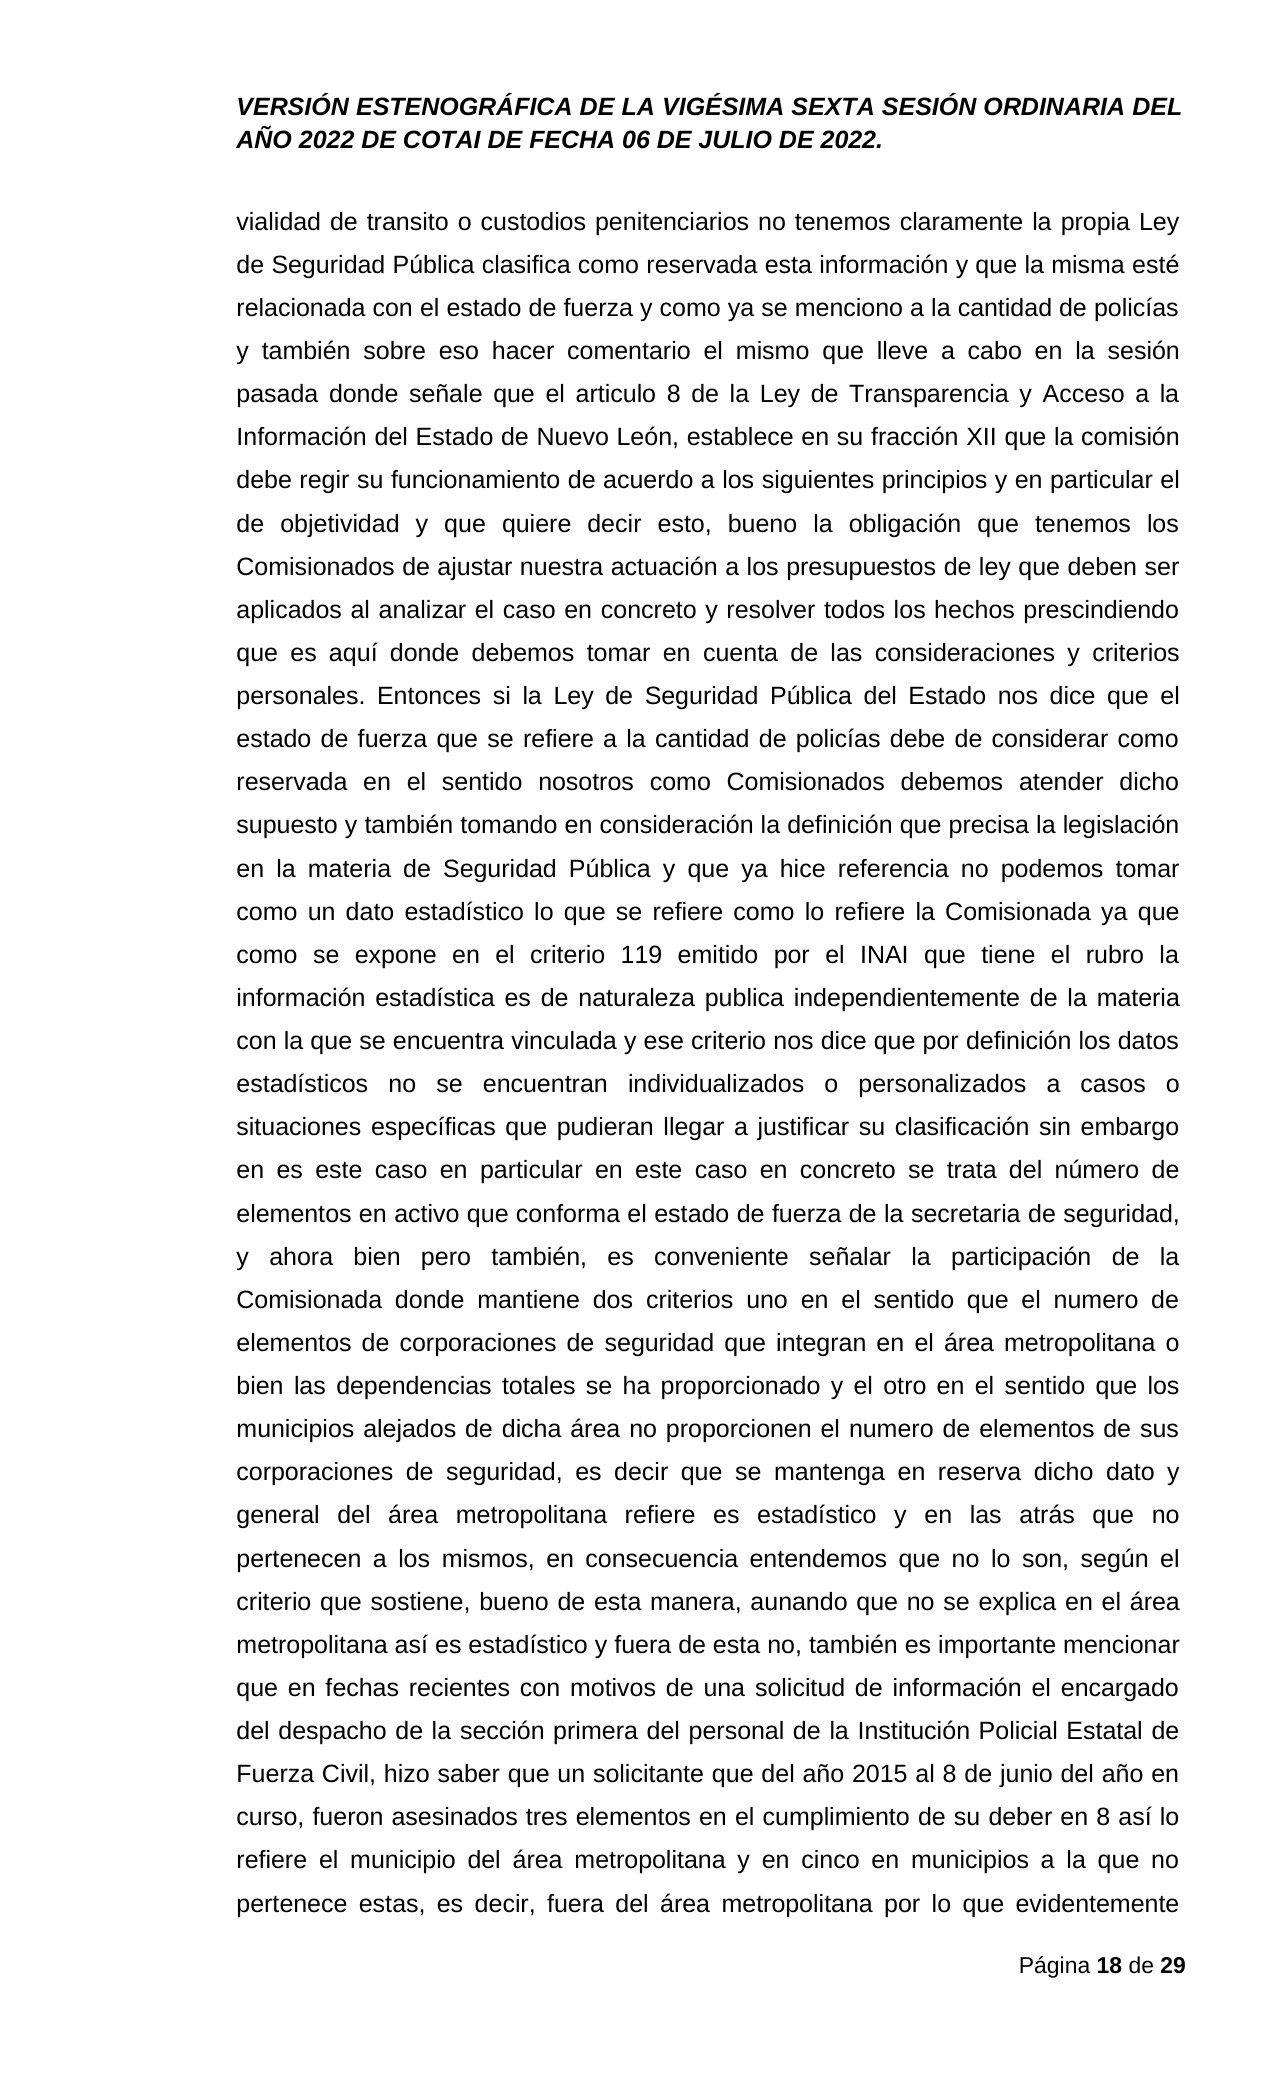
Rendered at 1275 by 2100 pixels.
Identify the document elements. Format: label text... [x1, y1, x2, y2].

text vialidad de transito o custodios penitenciarios no tenemos claramente la propia Ley de Seguridad Pública clasifica como reservada esta información y que la misma esté relacionada con el estado de fuerza y como ya se menciono a la cantidad de policías y también sobre eso hacer comentario el mismo que lleve a cabo en la sesión pasada donde señale que el articulo 8 de la Ley de Transparencia y Acceso a la Información del Estado de Nuevo León, establece en su fracción XII que la comisión debe regir su funcionamiento de acuerdo a los siguientes principios y en particular el de objetividad y que quiere decir esto, bueno la obligación que tenemos los Comisionados de ajustar nuestra actuación a los presupuestos de ley que deben ser aplicados al analizar el caso en concreto y resolver todos los hechos prescindiendo que es aquí donde debemos tomar en cuenta de las consideraciones y criterios personales. Entonces si la Ley de Seguridad Pública del Estado nos dice que el estado de fuerza que se refiere a la cantidad de policías debe de considerar como reservada en el sentido nosotros como Comisionados debemos atender dicho supuesto y también tomando en consideración la definición que precisa la legislación en la materia de Seguridad Pública y que ya hice referencia no podemos tomar como un dato estadístico lo que se refiere como lo refiere la Comisionada ya que como se expone en el criterio 119 emitido por el INAI que tiene el rubro la información estadística es de naturaleza publica independientemente de la materia con la que se encuentra vinculada y ese criterio nos dice que por definición los datos estadísticos no se encuentran individualizados o personalizados a casos o situaciones específicas que pudieran llegar a justificar su clasificación sin embargo en es este caso en particular en este caso en concreto se trata del número de elementos en activo que conforma el estado de fuerza de la secretaria de seguridad, y ahora bien pero también, es conveniente señalar la participación de la Comisionada donde mantiene dos criterios uno en el sentido que el numero de elementos de corporaciones de seguridad que integran en el área metropolitana o bien las dependencias totales se ha proporcionado y el otro en el sentido que los municipios alejados de dicha área no proporcionen el numero de elementos de sus corporaciones de seguridad, es decir que se mantenga en reserva dicho dato y general del área metropolitana refiere es estadístico y en las atrás que no pertenecen a los mismos, en consecuencia entendemos que no lo son, según el criterio que sostiene, bueno de esta manera, aunando que no se explica en el área metropolitana así es estadístico y fuera de esta no, también es importante mencionar que en fechas recientes con motivos de una solicitud de información el encargado del despacho de la sección primera del personal de la Institución Policial Estatal de Fuerza Civil, hizo saber que un solicitante que del año 2015 al 8 de junio del año en curso, fueron asesinados tres elementos en el cumplimiento de su deber en 8 así lo refiere el municipio del área metropolitana y en cinco en municipios a la que no pertenece estas, es decir, fuera del área metropolitana por lo que evidentemente [236, 207, 1181, 1917]
